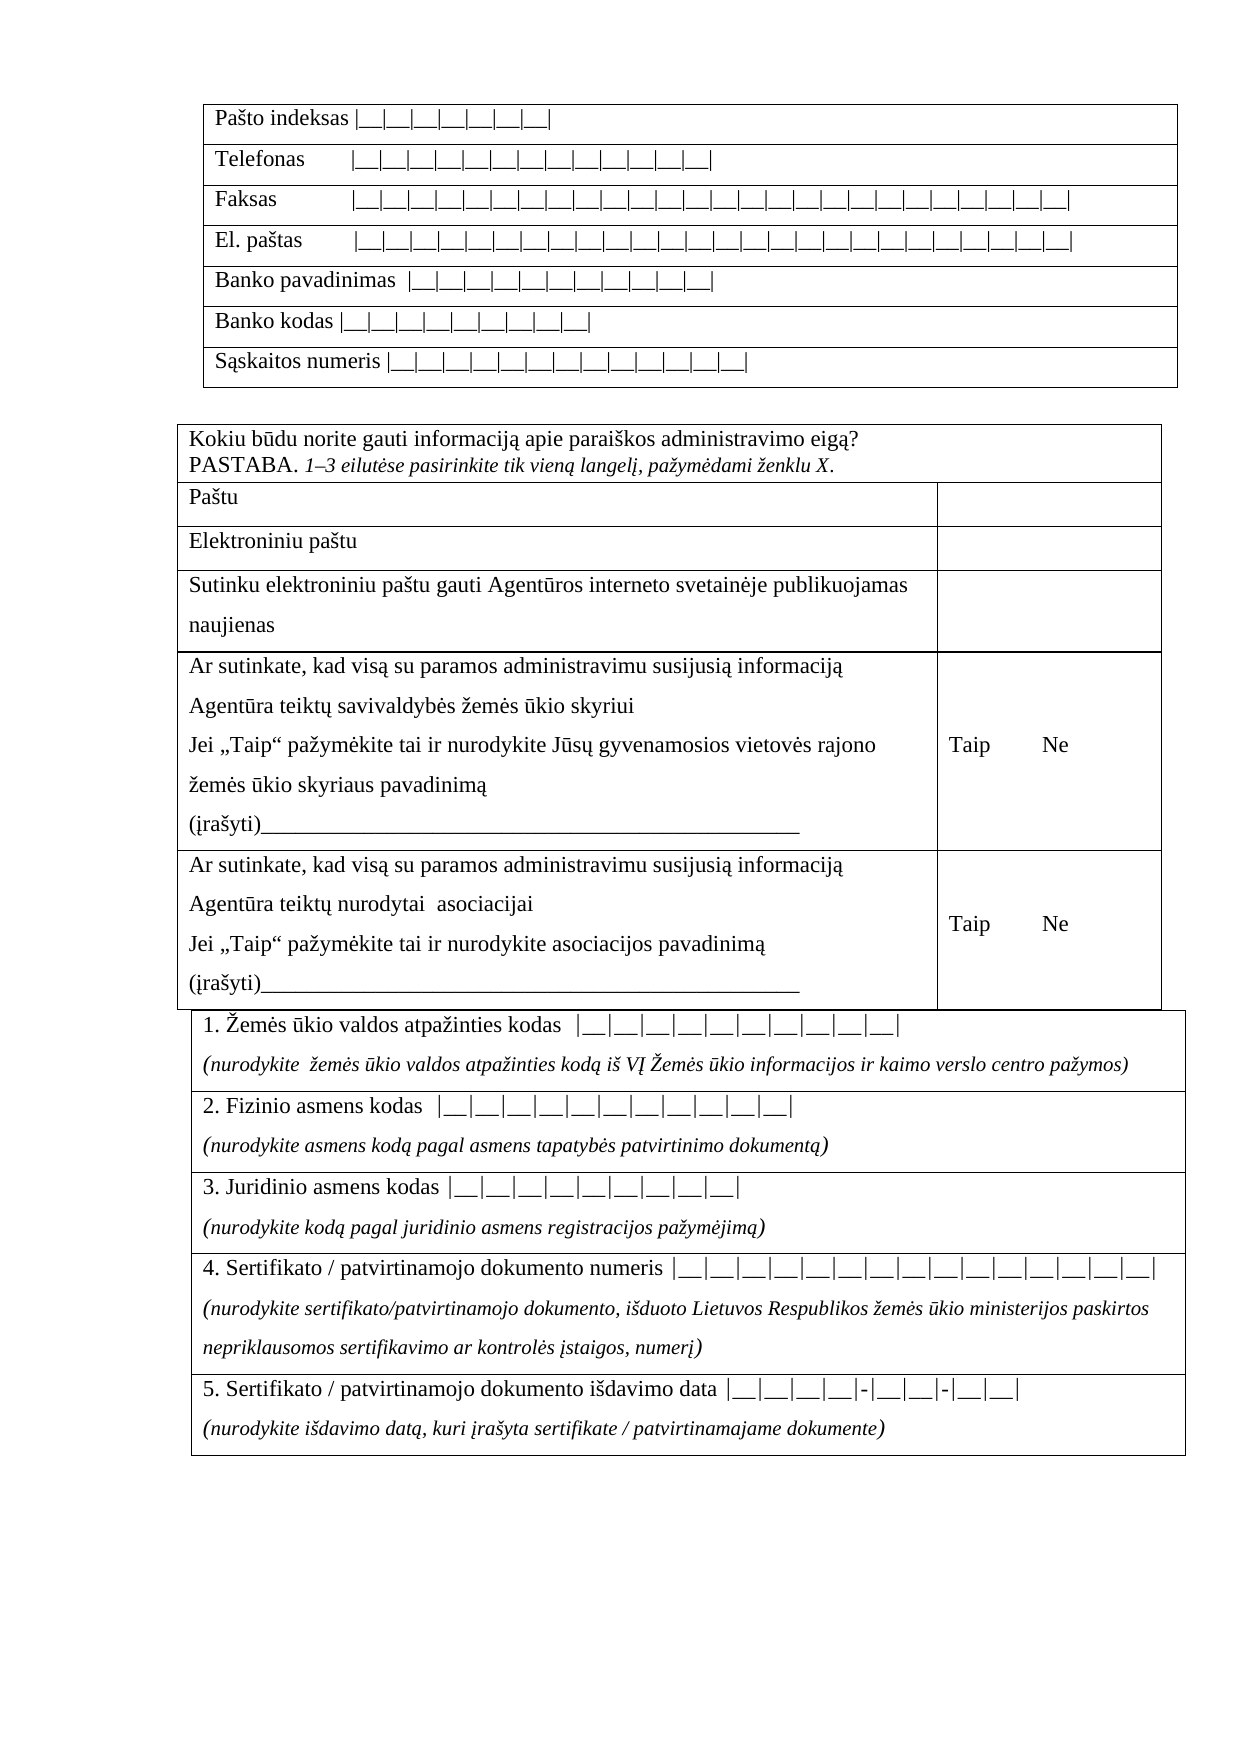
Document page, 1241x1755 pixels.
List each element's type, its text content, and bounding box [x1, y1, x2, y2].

table_cell El. paštas |__|__|__|__|__|__|__|__|__|__|__|__|__|__|__|__|__|__|__|__|__|__|__|__|__|__| [204, 226, 1177, 266]
table_cell [938, 527, 1161, 570]
table_header 1. Žemės ūkio valdos atpažinties kodas __________ (nurodykite žemės ūkio valdos atpažinties kodą iš VĮ Žemės ūkio informacijos ir kaimo verslo centro pažymos) [192, 1011, 1185, 1091]
table_cell [938, 571, 1161, 651]
table_cell Ar sutinkate, kad visą su paramos administravimu susijusią informaciją Agentūra teiktų savivaldybės žemės ūkio skyriui Jei „Taip“ pažymėkite tai ir nurodykite Jūsų gyvenamosios vietovės rajono žemės ūkio skyriaus pavadinimą (įrašyti)_______________________________________________ [178, 653, 937, 850]
table_cell 4. Sertifikato / patvirtinamojo dokumento numeris _______________ (nurodykite sertifikato/patvirtinamojo dokumento, išduoto Lietuvos Respublikos žemės ūkio ministerijos paskirtos nepriklausomos sertifikavimo ar kontrolės įstaigos, numerį) [192, 1254, 1185, 1374]
table_cell Taip Ne [938, 653, 1161, 850]
table_cell Taip Ne [938, 851, 1161, 1009]
table_cell 5. Sertifikato / patvirtinamojo dokumento išdavimo data ____-__-__ (nurodykite išdavimo datą, kuri įrašyta sertifikate / patvirtinamajame dokumente) [192, 1375, 1185, 1455]
table_cell Elektroniniu paštu [178, 527, 937, 570]
table_cell Faksas |__|__|__|__|__|__|__|__|__|__|__|__|__|__|__|__|__|__|__|__|__|__|__|__|__|__| [204, 186, 1177, 225]
table_cell [938, 483, 1161, 526]
table_header Kokiu būdu norite gauti informaciją apie paraiškos administravimo eigą? PASTABA. 1–3 eilutėse pasirinkite tik vieną langelį, pažymėdami ženklu X. [178, 425, 1161, 482]
table_cell 3. Juridinio asmens kodas _________ (nurodykite kodą pagal juridinio asmens registracijos pažymėjimą) [192, 1173, 1185, 1253]
table_cell Telefonas |__|__|__|__|__|__|__|__|__|__|__|__|__| [204, 145, 1177, 184]
table_cell 2. Fizinio asmens kodas ___________ (nurodykite asmens kodą pagal asmens tapatybės patvirtinimo dokumentą) [192, 1092, 1185, 1172]
table_cell Pašto indeksas |__|__|__|__|__|__|__| [204, 105, 1177, 144]
table_cell Banko pavadinimas |__|__|__|__|__|__|__|__|__|__|__| [204, 267, 1177, 306]
table_cell Banko kodas |__|__|__|__|__|__|__|__|__| [204, 307, 1177, 347]
table_cell Paštu [178, 483, 937, 526]
table_cell Ar sutinkate, kad visą su paramos administravimu susijusią informaciją Agentūra teiktų nurodytai asociacijai Jei „Taip“ pažymėkite tai ir nurodykite asociacijos pavadinimą (įrašyti)_______________________________________________ [178, 851, 937, 1009]
table_cell Sąskaitos numeris |__|__|__|__|__|__|__|__|__|__|__|__|__| [204, 348, 1177, 387]
table_cell Sutinku elektroniniu paštu gauti Agentūros interneto svetainėje publikuojamas naujienas [178, 571, 937, 651]
